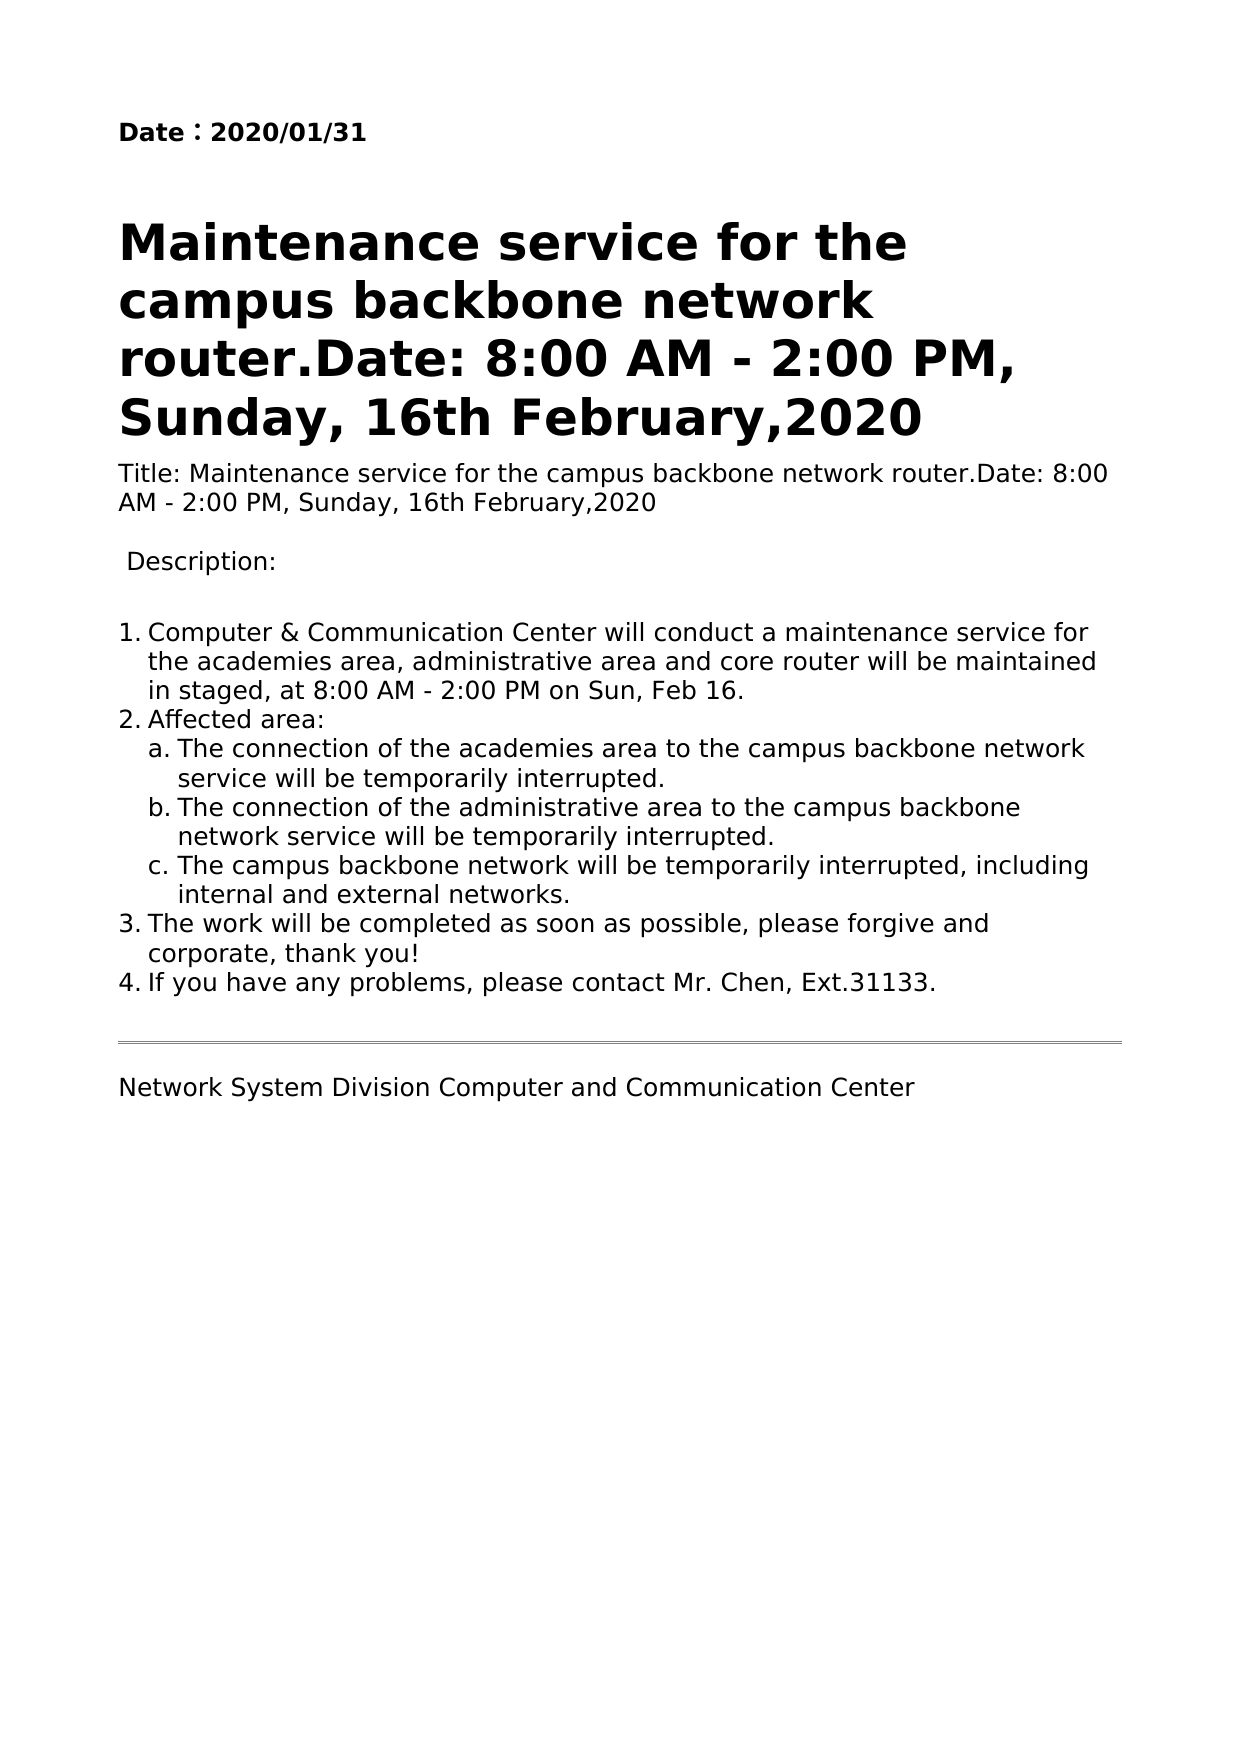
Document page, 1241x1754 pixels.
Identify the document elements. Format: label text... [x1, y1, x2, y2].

list The campus backbone network will be temporarily interrupted, including internal and external networks. [148, 851, 1122, 910]
list The work will be completed as soon as possible, please forgive and corporate, thank you! [118, 910, 1122, 968]
list If you have any problems, please contact Mr. Chen, Ext.31133. [118, 968, 1122, 997]
subtitle Maintenance service for the campus backbone network router.Date: 8:00 AM - 2:00 PM, Sunday, 16th February,2020 [118, 214, 1122, 447]
text Title: Maintenance service for the campus backbone network router.Date: 8:00 AM - 2:00 PM, Sunday, 16th February,2020 Description: [118, 459, 1122, 576]
list The connection of the administrative area to the campus backbone network service will be temporarily interrupted. [148, 793, 1122, 851]
list Affected area: [118, 706, 1122, 735]
list Computer & Communication Center will conduct a maintenance service for the academies area, administrative area and core router will be maintained in staged, at 8:00 AM - 2:00 PM on Sun, Feb 16. [118, 618, 1122, 706]
text Network System Division Computer and Communication Center [118, 1073, 1122, 1102]
list The connection of the academies area to the campus backbone network service will be temporarily interrupted. [148, 735, 1122, 793]
text Date：2020/01/31 [118, 118, 1122, 176]
